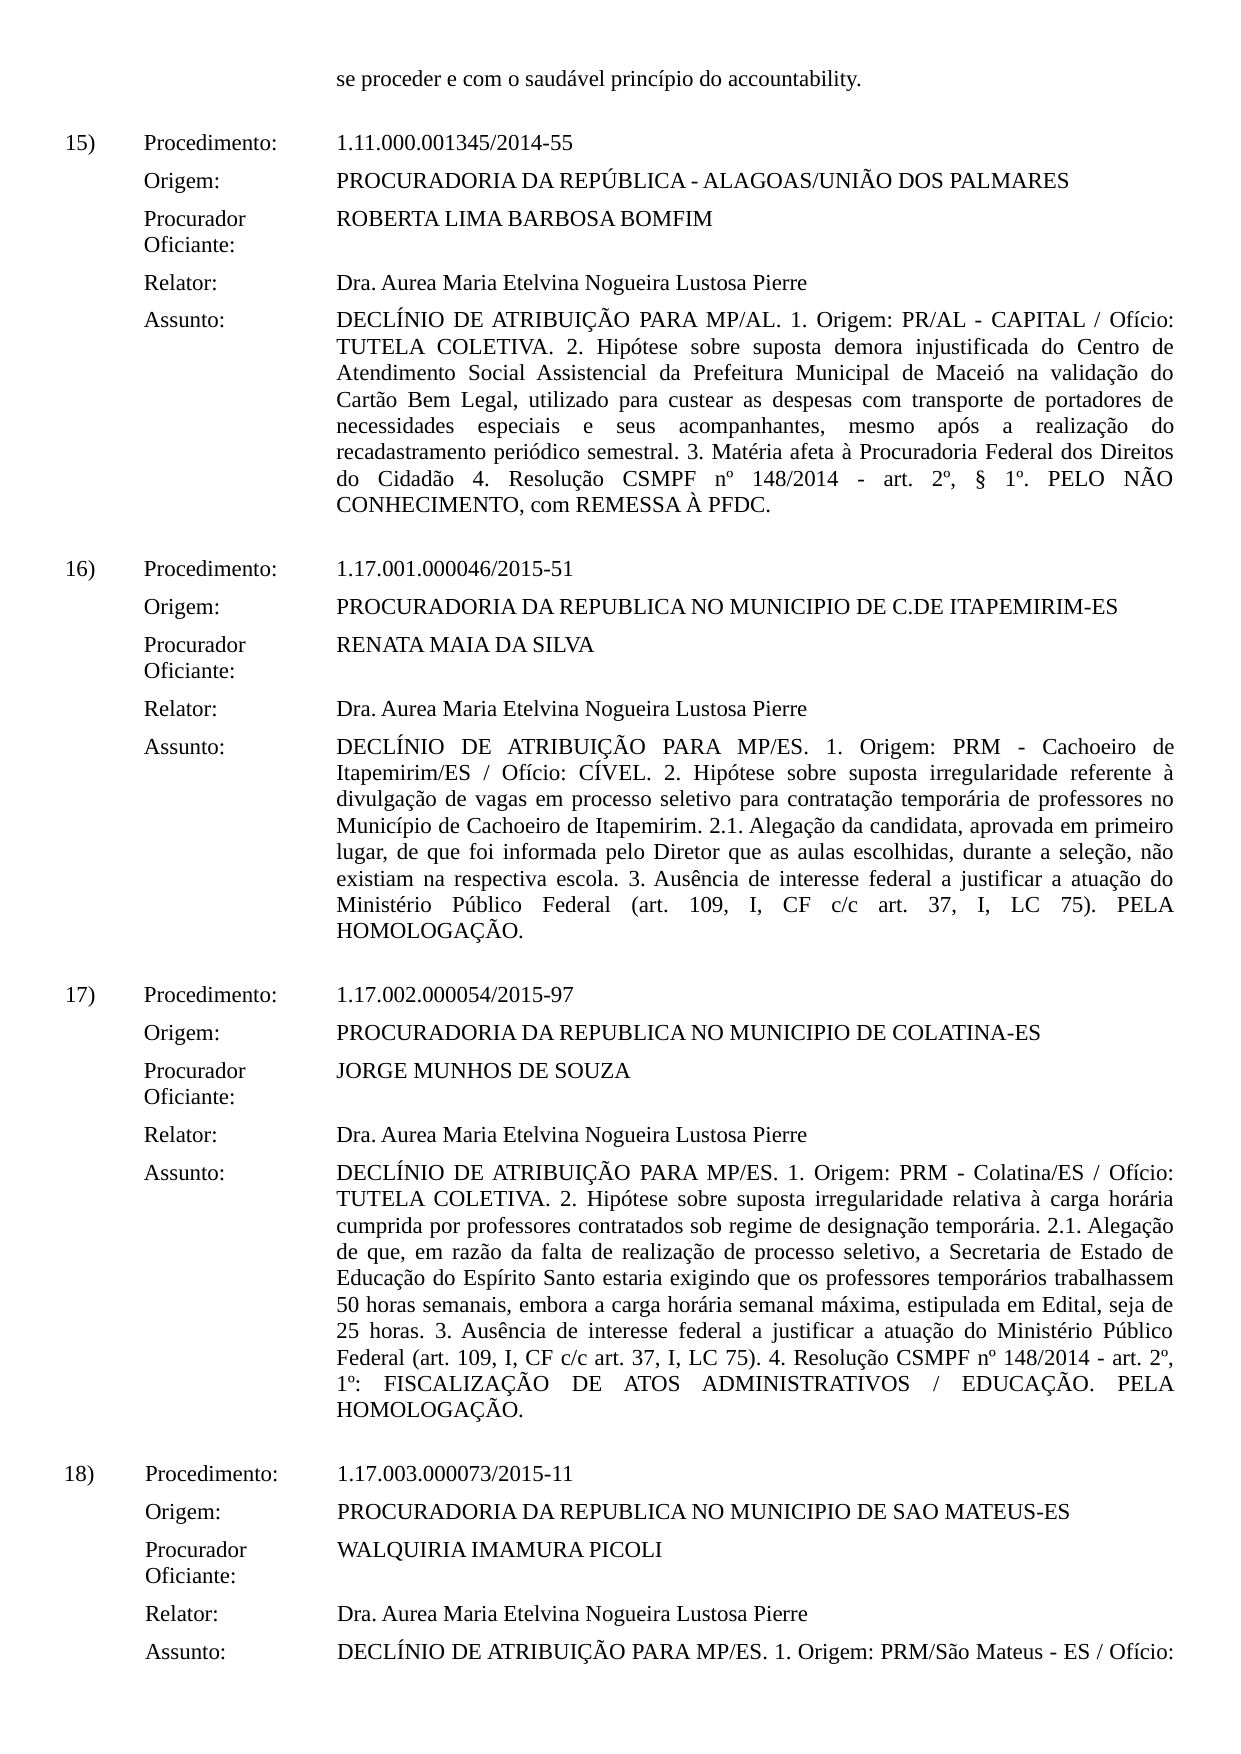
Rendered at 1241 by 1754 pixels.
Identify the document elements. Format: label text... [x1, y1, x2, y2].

table_cell [59, 727, 138, 949]
table_cell WALQUIRIA IMAMURA PICOLI [331, 1530, 1181, 1594]
table_cell Dra. Aurea Maria Etelvina Nogueira Lustosa Pierre [330, 263, 1181, 301]
table_header Procedimento: [138, 550, 330, 587]
table_header Procedimento: [139, 1455, 331, 1492]
table_cell [59, 1116, 138, 1153]
table_cell [59, 199, 138, 263]
table_cell Assunto: [139, 1632, 331, 1670]
table_header 1.11.000.001345/2014-55 [330, 123, 1181, 161]
table_cell [59, 625, 138, 689]
table_cell Assunto: [138, 727, 330, 949]
table_cell [59, 689, 138, 727]
table_cell se proceder e com o saudável princípio do accountability. [330, 59, 1181, 97]
table_cell [58, 1493, 139, 1530]
table_cell Dra. Aurea Maria Etelvina Nogueira Lustosa Pierre [330, 1116, 1181, 1153]
table_cell Procurador Oficiante: [139, 1530, 331, 1594]
table_header [59, 976, 138, 1013]
table_cell JORGE MUNHOS DE SOUZA [330, 1051, 1181, 1116]
table_cell Relator: [139, 1595, 331, 1632]
table_cell [58, 1530, 139, 1594]
table_cell [59, 587, 138, 625]
table_cell Origem: [138, 587, 330, 625]
table_cell RENATA MAIA DA SILVA [330, 625, 1181, 689]
table_cell Relator: [138, 263, 330, 301]
table_header 1.17.002.000054/2015-97 [330, 976, 1181, 1013]
table_cell Assunto: [138, 1153, 330, 1428]
table_cell ROBERTA LIMA BARBOSA BOMFIM [330, 199, 1181, 263]
table_cell Relator: [138, 689, 330, 727]
table_cell PROCURADORIA DA REPUBLICA NO MUNICIPIO DE SAO MATEUS-ES [331, 1493, 1181, 1530]
table_cell Assunto: [138, 301, 330, 523]
table_cell Relator: [138, 1116, 330, 1153]
table_cell PROCURADORIA DA REPUBLICA NO MUNICIPIO DE COLATINA-ES [330, 1014, 1181, 1051]
table_header [59, 123, 138, 161]
table_cell Procurador Oficiante: [138, 199, 330, 263]
table_header 1.17.001.000046/2015-51 [330, 550, 1181, 587]
table_cell DECLÍNIO DE ATRIBUIÇÃO PARA MP/ES. 1. Origem: PRM - Colatina/ES / Ofício: TUTELA COLETIVA. 2. Hipótese sobre suposta irregularidade relativa à carga horária cumprida por professores contratados sob regime de designação temporária. 2.1. Alegação de que, em razão da falta de realização de processo seletivo, a Secretaria de Estado de Educação do Espírito Santo estaria exigindo que os professores temporários trabalhassem 50 horas semanais, embora a carga horária semanal máxima, estipulada em Edital, seja de 25 horas. 3. Ausência de interesse federal a justificar a atuação do Ministério Público Federal (art. 109, I, CF c/c art. 37, I, LC 75). 4. Resolução CSMPF nº 148/2014 - art. 2º, 1º: FISCALIZAÇÃO DE ATOS ADMINISTRATIVOS / EDUCAÇÃO. PELA HOMOLOGAÇÃO. [330, 1153, 1181, 1428]
table_cell [58, 1632, 139, 1670]
table_cell Procurador Oficiante: [138, 1051, 330, 1116]
table_header [59, 550, 138, 587]
table_cell [59, 301, 138, 523]
table_cell [59, 263, 138, 301]
table_header Procedimento: [138, 976, 330, 1013]
table_cell Origem: [138, 161, 330, 199]
table_cell [58, 1595, 139, 1632]
table_cell Origem: [138, 1014, 330, 1051]
table_header Procedimento: [138, 123, 330, 161]
table_cell DECLÍNIO DE ATRIBUIÇÃO PARA MP/ES. 1. Origem: PRM - Cachoeiro de Itapemirim/ES / Ofício: CÍVEL. 2. Hipótese sobre suposta irregularidade referente à divulgação de vagas em processo seletivo para contratação temporária de professores no Município de Cachoeiro de Itapemirim. 2.1. Alegação da candidata, aprovada em primeiro lugar, de que foi informada pelo Diretor que as aulas escolhidas, durante a seleção, não existiam na respectiva escola. 3. Ausência de interesse federal a justificar a atuação do Ministério Público Federal (art. 109, I, CF c/c art. 37, I, LC 75). PELA HOMOLOGAÇÃO. [330, 727, 1181, 949]
table_cell [59, 1153, 138, 1428]
table_cell Dra. Aurea Maria Etelvina Nogueira Lustosa Pierre [330, 689, 1181, 727]
table_cell [59, 1051, 138, 1116]
table_cell [138, 59, 330, 97]
table_header 1.17.003.000073/2015-11 [331, 1455, 1181, 1492]
table_cell Origem: [139, 1493, 331, 1530]
table_header [58, 1455, 139, 1492]
table_cell PROCURADORIA DA REPUBLICA NO MUNICIPIO DE C.DE ITAPEMIRIM-ES [330, 587, 1181, 625]
table_cell DECLÍNIO DE ATRIBUIÇÃO PARA MP/ES. 1. Origem: PRM/São Mateus - ES / Ofício: [331, 1632, 1181, 1670]
table_cell [59, 59, 138, 97]
table_cell [59, 1014, 138, 1051]
table_cell PROCURADORIA DA REPÚBLICA - ALAGOAS/UNIÃO DOS PALMARES [330, 161, 1181, 199]
table_cell [59, 161, 138, 199]
table_cell Procurador Oficiante: [138, 625, 330, 689]
table_cell DECLÍNIO DE ATRIBUIÇÃO PARA MP/AL. 1. Origem: PR/AL - CAPITAL / Ofício: TUTELA COLETIVA. 2. Hipótese sobre suposta demora injustificada do Centro de Atendimento Social Assistencial da Prefeitura Municipal de Maceió na validação do Cartão Bem Legal, utilizado para custear as despesas com transporte de portadores de necessidades especiais e seus acompanhantes, mesmo após a realização do recadastramento periódico semestral. 3. Matéria afeta à Procuradoria Federal dos Direitos do Cidadão 4. Resolução CSMPF nº 148/2014 - art. 2º, § 1º. PELO NÃO CONHECIMENTO, com REMESSA À PFDC. [330, 301, 1181, 523]
table_cell Dra. Aurea Maria Etelvina Nogueira Lustosa Pierre [331, 1595, 1181, 1632]
